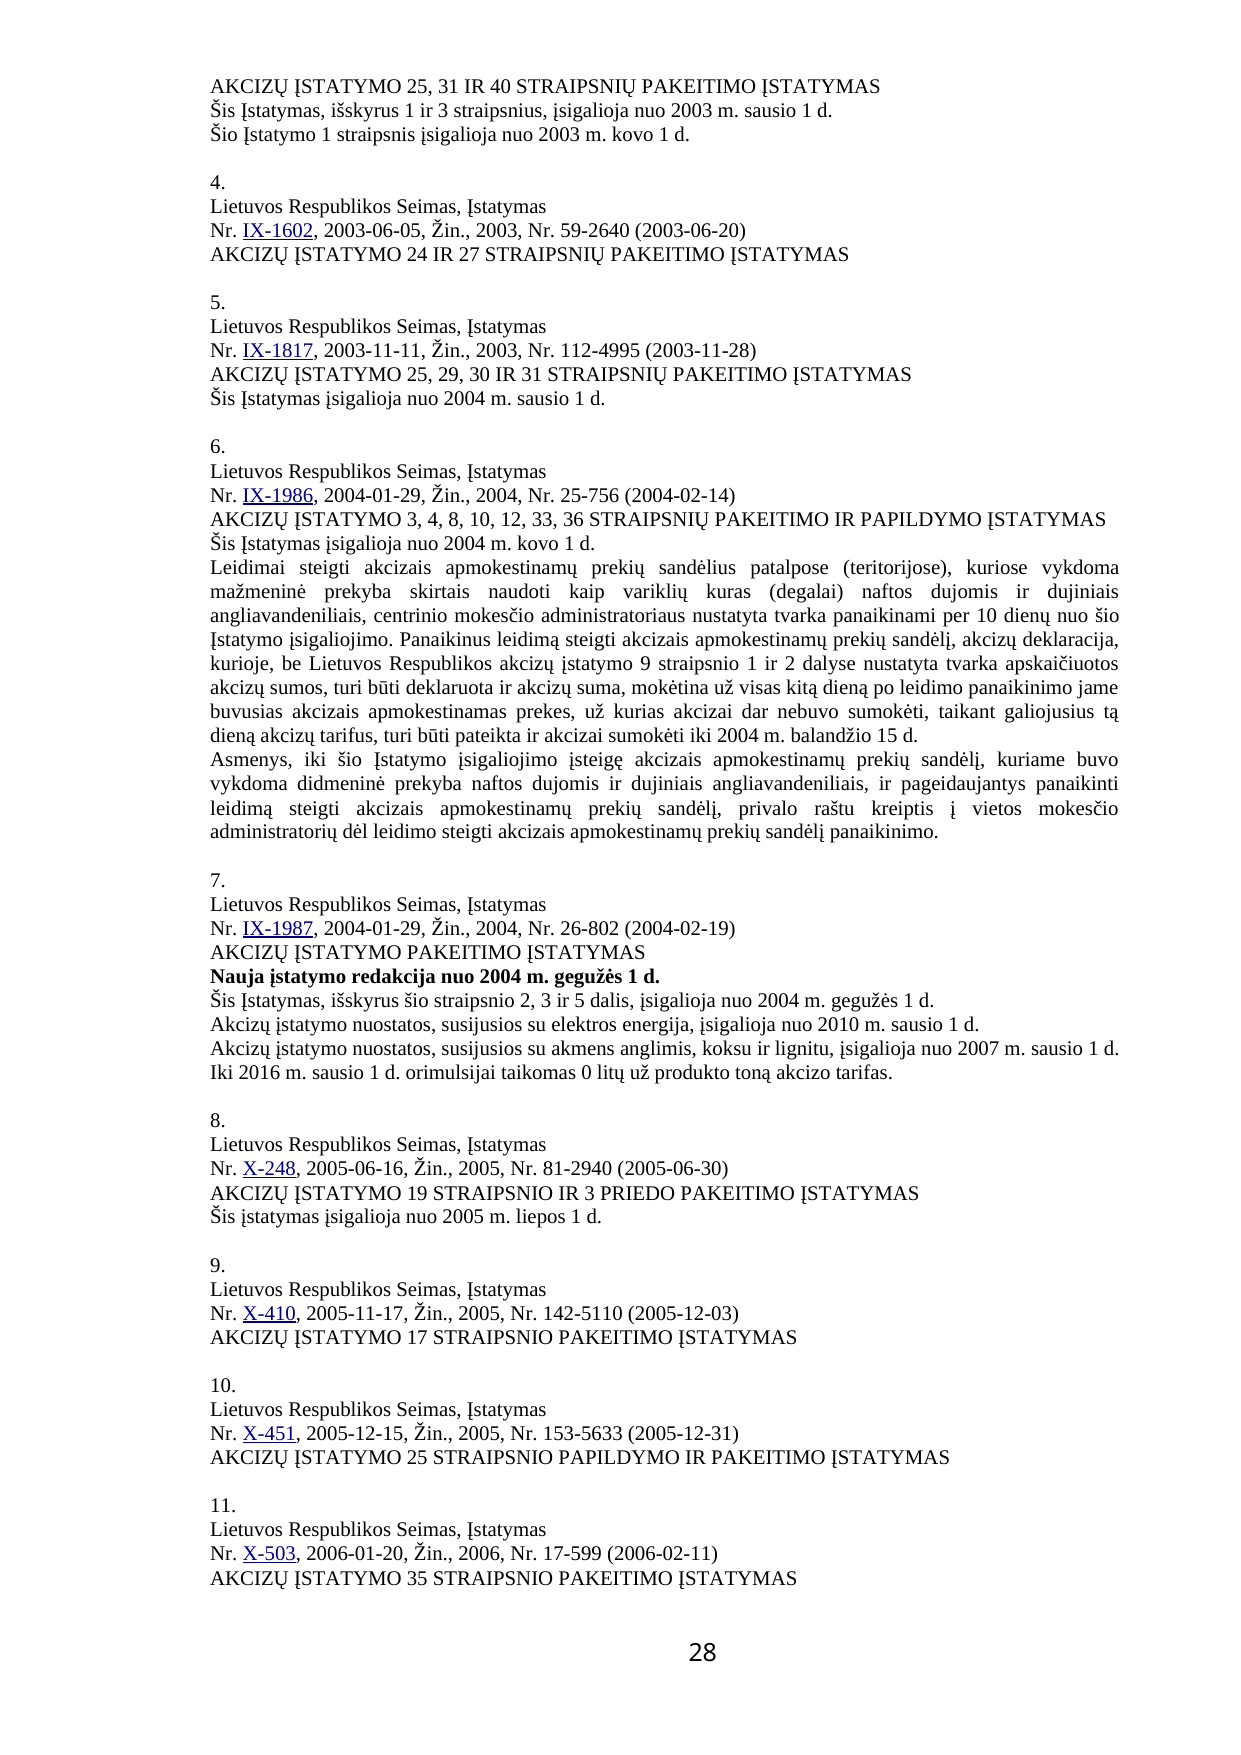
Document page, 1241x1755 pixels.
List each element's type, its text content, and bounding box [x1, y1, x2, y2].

text 6. [210, 434, 1120, 458]
text Asmenys, iki šio Įstatymo įsigaliojimo įsteigę akcizais apmokestinamų prekių sandėlį, kuriame buvo vykdoma didmeninė prekyba naftos dujomis ir dujiniais angliavandeniliais, ir pageidaujantys panaikinti leidimą steigti akcizais apmokestinamų prekių sandėlį, privalo raštu kreiptis į vietos mokesčio administratorių dėl leidimo steigti akcizais apmokestinamų prekių sandėlį panaikinimo. [210, 747, 1120, 843]
text AKCIZŲ ĮSTATYMO 25, 31 IR 40 STRAIPSNIŲ PAKEITIMO ĮSTATYMAS [210, 73, 1120, 98]
text AKCIZŲ ĮSTATYMO 35 STRAIPSNIO PAKEITIMO ĮSTATYMAS [210, 1565, 1120, 1589]
text AKCIZŲ ĮSTATYMO PAKEITIMO ĮSTATYMAS [210, 940, 1120, 964]
text 9. [210, 1253, 1120, 1277]
text AKCIZŲ ĮSTATYMO 19 STRAIPSNIO IR 3 PRIEDO PAKEITIMO ĮSTATYMAS [210, 1180, 1120, 1204]
text 5. [210, 290, 1120, 314]
text Šis Įstatymas įsigalioja nuo 2004 m. kovo 1 d. [210, 531, 1120, 555]
text 11. [210, 1493, 1120, 1517]
text Šis Įstatymas įsigalioja nuo 2004 m. sausio 1 d. [210, 386, 1120, 410]
text Akcizų įstatymo nuostatos, susijusios su elektros energija, įsigalioja nuo 2010 m. sausio 1 d. [210, 1012, 1120, 1036]
text Lietuvos Respublikos Seimas, Įstatymas [210, 1397, 1120, 1421]
text Šio Įstatymo 1 straipsnis įsigalioja nuo 2003 m. kovo 1 d. [210, 122, 1120, 146]
text Nr. IX-1817, 2003-11-11, Žin., 2003, Nr. 112-4995 (2003-11-28) [210, 338, 1120, 362]
text Lietuvos Respublikos Seimas, Įstatymas [210, 1277, 1120, 1301]
text AKCIZŲ ĮSTATYMO 24 IR 27 STRAIPSNIŲ PAKEITIMO ĮSTATYMAS [210, 242, 1120, 266]
text Lietuvos Respublikos Seimas, Įstatymas [210, 1517, 1120, 1541]
text Šis Įstatymas, išskyrus 1 ir 3 straipsnius, įsigalioja nuo 2003 m. sausio 1 d. [210, 98, 1120, 122]
text Lietuvos Respublikos Seimas, Įstatymas [210, 1132, 1120, 1156]
text Šis Įstatymas, išskyrus šio straipsnio 2, 3 ir 5 dalis, įsigalioja nuo 2004 m. gegužės 1 d. [210, 988, 1120, 1012]
text 4. [210, 170, 1120, 194]
text Lietuvos Respublikos Seimas, Įstatymas [210, 458, 1120, 483]
text Lietuvos Respublikos Seimas, Įstatymas [210, 194, 1120, 218]
text Nr. X-503, 2006-01-20, Žin., 2006, Nr. 17-599 (2006-02-11) [210, 1541, 1120, 1565]
text 7. [210, 868, 1120, 892]
text AKCIZŲ ĮSTATYMO 3, 4, 8, 10, 12, 33, 36 STRAIPSNIŲ PAKEITIMO IR PAPILDYMO ĮSTATYMAS [210, 507, 1120, 531]
text Leidimai steigti akcizais apmokestinamų prekių sandėlius patalpose (teritorijose), kuriose vykdoma mažmeninė prekyba skirtais naudoti kaip variklių kuras (degalai) naftos dujomis ir dujiniais angliavandeniliais, centrinio mokesčio administratoriaus nustatyta tvarka panaikinami per 10 dienų nuo šio Įstatymo įsigaliojimo. Panaikinus leidimą steigti akcizais apmokestinamų prekių sandėlį, akcizų deklaracija, kurioje, be Lietuvos Respublikos akcizų įstatymo 9 straipsnio 1 ir 2 dalyse nustatyta tvarka apskaičiuotos akcizų sumos, turi būti deklaruota ir akcizų suma, mokėtina už visas kitą dieną po leidimo panaikinimo jame buvusias akcizais apmokestinamas prekes, už kurias akcizai dar nebuvo sumokėti, taikant galiojusius tą dieną akcizų tarifus, turi būti pateikta ir akcizai sumokėti iki 2004 m. balandžio 15 d. [210, 555, 1120, 747]
text Nr. IX-1602, 2003-06-05, Žin., 2003, Nr. 59-2640 (2003-06-20) [210, 218, 1120, 242]
text Nr. X-410, 2005-11-17, Žin., 2005, Nr. 142-5110 (2005-12-03) [210, 1301, 1120, 1325]
text AKCIZŲ ĮSTATYMO 25, 29, 30 IR 31 STRAIPSNIŲ PAKEITIMO ĮSTATYMAS [210, 362, 1120, 386]
text Akcizų įstatymo nuostatos, susijusios su akmens anglimis, koksu ir lignitu, įsigalioja nuo 2007 m. sausio 1 d. [210, 1036, 1120, 1060]
text AKCIZŲ ĮSTATYMO 17 STRAIPSNIO PAKEITIMO ĮSTATYMAS [210, 1325, 1120, 1349]
text 8. [210, 1108, 1120, 1132]
text Lietuvos Respublikos Seimas, Įstatymas [210, 892, 1120, 916]
text Šis įstatymas įsigalioja nuo 2005 m. liepos 1 d. [210, 1204, 1120, 1228]
text 10. [210, 1373, 1120, 1397]
text AKCIZŲ ĮSTATYMO 25 STRAIPSNIO PAPILDYMO IR PAKEITIMO ĮSTATYMAS [210, 1445, 1120, 1469]
text Nr. X-248, 2005-06-16, Žin., 2005, Nr. 81-2940 (2005-06-30) [210, 1156, 1120, 1180]
text Nauja įstatymo redakcija nuo 2004 m. gegužės 1 d. [210, 964, 1120, 988]
text Lietuvos Respublikos Seimas, Įstatymas [210, 314, 1120, 338]
text Iki 2016 m. sausio 1 d. orimulsijai taikomas 0 litų už produkto toną akcizo tarifas. [210, 1060, 1120, 1084]
text Nr. IX-1987, 2004-01-29, Žin., 2004, Nr. 26-802 (2004-02-19) [210, 916, 1120, 940]
text Nr. X-451, 2005-12-15, Žin., 2005, Nr. 153-5633 (2005-12-31) [210, 1421, 1120, 1445]
text Nr. IX-1986, 2004-01-29, Žin., 2004, Nr. 25-756 (2004-02-14) [210, 483, 1120, 507]
